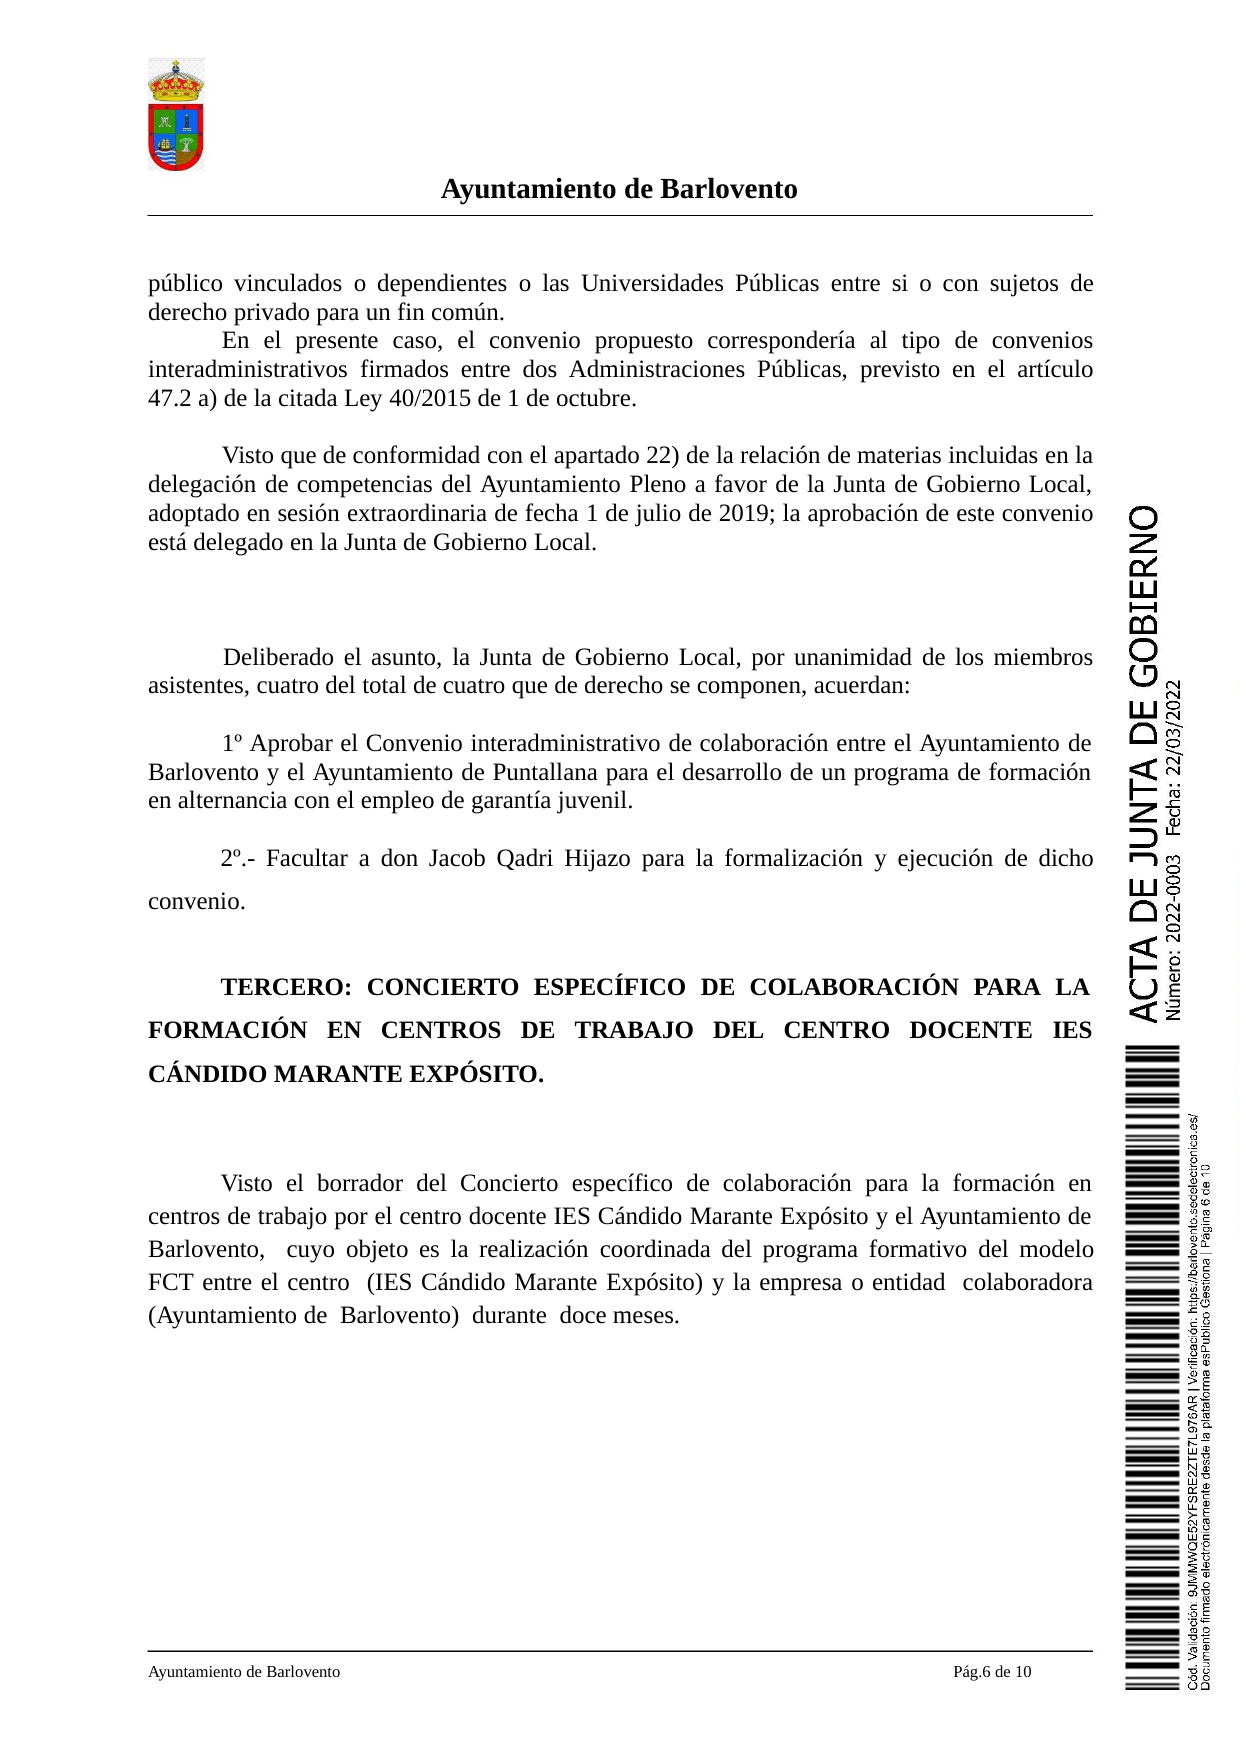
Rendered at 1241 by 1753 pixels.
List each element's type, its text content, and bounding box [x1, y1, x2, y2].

text Ayuntamiento de Barlovento [441, 173, 825, 205]
text FCT entre el centro (IES Cándido Marante Expósito) y la empresa o entidad colaboradora [148, 1268, 1117, 1296]
text 2 [220, 844, 233, 872]
text derecho privado para un fin común. [148, 298, 1117, 326]
text público vinculados o dependientes o las Universidades Públicas entre si o con sujetos de [148, 269, 1117, 297]
text interadministrativos firmados entre dos Administraciones Públicas, previsto en el artículo [148, 356, 1117, 383]
text (Ayuntamiento de Barlovento) durante doce meses. [148, 1301, 1117, 1329]
text asistentes, cuatro del total de cuatro que de derecho se componen, acuerdan: [148, 672, 1116, 699]
text 4 [148, 402, 160, 412]
text 4 [148, 384, 160, 401]
text convenio. [148, 887, 271, 915]
text Barlovento y el Ayuntamiento de Puntallana para el desarrollo de un programa de formación [148, 758, 1116, 786]
text 1 [222, 729, 234, 757]
picture [0, 0, 1241, 1753]
text adoptado en sesión extraordinaria de fecha 1 de julio de 2019; la aprobación de este convenio [148, 499, 1117, 527]
text Visto el borrador del Concierto específico de colaboración para la formación en [220, 1169, 1117, 1197]
text delegación de competencias del Ayuntamiento Pleno a favor de la Junta de Gobierno Local, [148, 471, 1117, 498]
text CÁNDIDO MARANTE EXPÓSITO. [148, 1060, 1117, 1088]
text En el presente caso, el convenio propuesto correspondería al tipo de convenios [222, 327, 1117, 354]
text Visto que de conformidad con el apartado 22) de la relación de materias incluidas en la [222, 442, 1118, 469]
text Deliberado el asunto, la Junta de Gobierno Local, por unanimidad de los miembros [223, 643, 1116, 671]
text º Aprobar el Convenio interadministrativo de colaboración entre el Ayuntamiento de [234, 729, 1117, 757]
text centros de trabajo por el centro docente IES Cándido Marante Expósito y el Ayuntamiento de [148, 1202, 1117, 1230]
text Barlovento, cuyo objeto es la realización coordinada del programa formativo del modelo [148, 1235, 1117, 1263]
text TERCERO: CONCIERTO ESPECÍFICO DE COLABORACIÓN PARA LA [220, 974, 1117, 1001]
text º.- Facultar a don Jacob Qadri Hijazo para la formalización y ejecución de dicho [233, 844, 1117, 872]
text Pág.6 de 10 [953, 1662, 1056, 1681]
text en alternancia con el empleo de garantía juvenil. [148, 787, 1116, 814]
text 7.2 a) de la citada Ley 40/2015 de 1 de octubre. [160, 384, 661, 412]
text FORMACIÓN EN CENTROS DE TRABAJO DEL CENTRO DOCENTE IES [148, 1017, 1117, 1044]
text Ayuntamiento de Barlovento [148, 1662, 366, 1681]
text está delegado en la Junta de Gobierno Local. [148, 528, 1117, 556]
